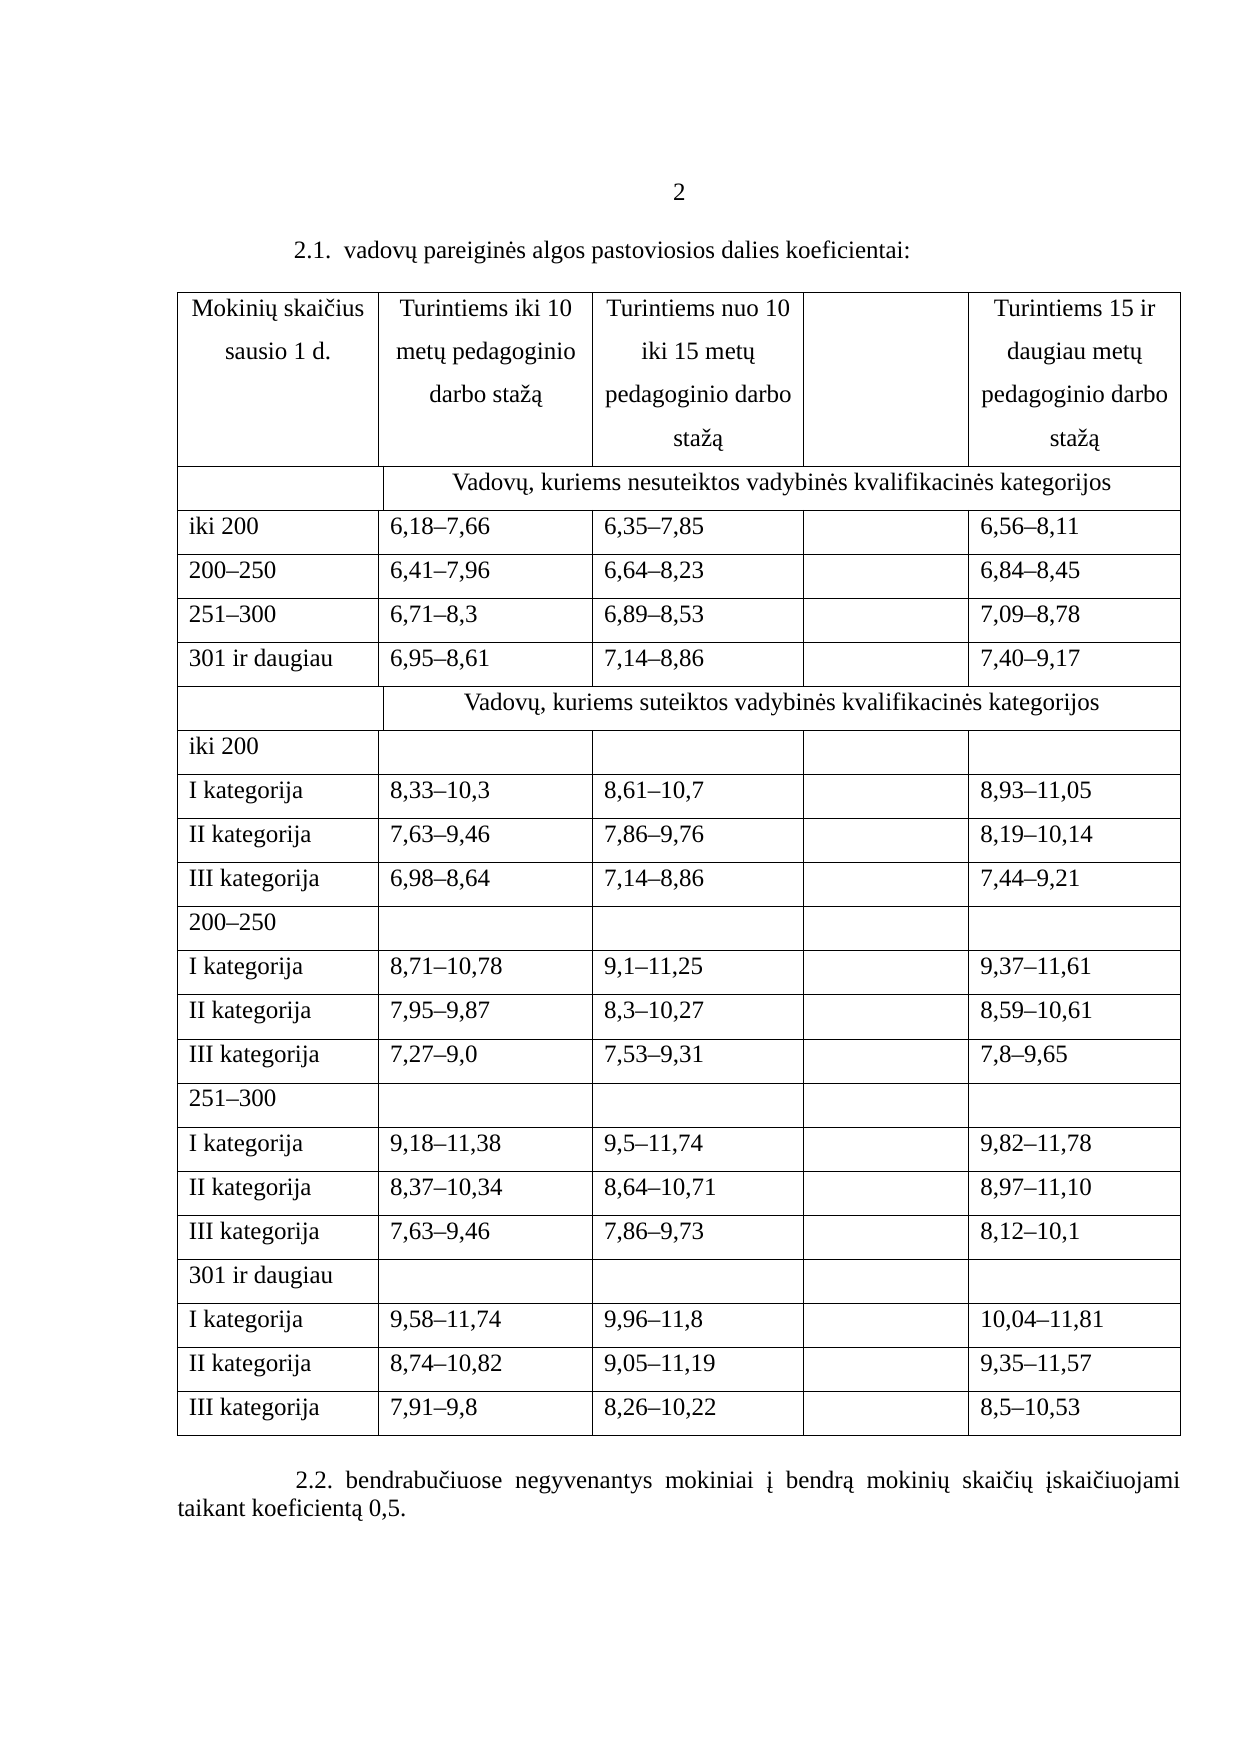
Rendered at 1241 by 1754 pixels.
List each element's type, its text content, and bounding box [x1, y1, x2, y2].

table_cell 8,3–10,27 [593, 995, 803, 1038]
table_cell 8,59–10,61 [969, 995, 1180, 1038]
table_cell 251–300 [178, 599, 378, 642]
table_cell 8,12–10,1 [969, 1216, 1180, 1259]
table_cell 7,14–8,86 [593, 863, 803, 906]
table_cell 7,40–9,17 [969, 643, 1180, 686]
table_header Mokinių skaičius sausio 1 d. [178, 293, 378, 466]
table_cell 10,04–11,81 [969, 1304, 1180, 1347]
table_cell 7,53–9,31 [593, 1040, 803, 1082]
table_cell 7,09–8,78 [969, 599, 1180, 642]
table_cell Vadovų, kuriems nesuteiktos vadybinės kvalifikacinės kategorijos [384, 467, 1180, 510]
table_cell [804, 995, 968, 1038]
table_cell [804, 1172, 968, 1215]
table_cell 301 ir daugiau [178, 1260, 378, 1303]
table_cell [804, 1348, 968, 1391]
table_cell [379, 1084, 592, 1127]
table_cell 8,26–10,22 [593, 1392, 803, 1435]
table_cell Vadovų, kuriems suteiktos vadybinės kvalifikacinės kategorijos [384, 687, 1180, 730]
table_cell 9,1–11,25 [593, 951, 803, 994]
table_cell [804, 1084, 968, 1127]
table_cell [178, 467, 383, 510]
table_cell iki 200 [178, 511, 378, 554]
table_cell 6,41–7,96 [379, 555, 592, 598]
table_cell [804, 599, 968, 642]
table_cell [804, 907, 968, 950]
table_cell 9,35–11,57 [969, 1348, 1180, 1391]
table_header Turintiems iki 10 metų pedagoginio darbo stažą [379, 293, 592, 466]
table_cell 7,63–9,46 [379, 819, 592, 862]
table_cell [804, 555, 968, 598]
table_cell [804, 1040, 968, 1082]
table_cell 7,63–9,46 [379, 1216, 592, 1259]
table_cell 301 ir daugiau [178, 643, 378, 686]
table_cell [804, 819, 968, 862]
table_cell [804, 1128, 968, 1171]
table_cell 9,58–11,74 [379, 1304, 592, 1347]
table_cell 6,89–8,53 [593, 599, 803, 642]
table_header [804, 293, 968, 466]
table_cell 7,91–9,8 [379, 1392, 592, 1435]
table_cell [804, 1304, 968, 1347]
table_cell [969, 731, 1180, 774]
table_cell [804, 643, 968, 686]
table_cell 200–250 [178, 555, 378, 598]
table_cell 6,64–8,23 [593, 555, 803, 598]
table_cell 8,74–10,82 [379, 1348, 592, 1391]
table_cell 6,95–8,61 [379, 643, 592, 686]
table_cell 9,5–11,74 [593, 1128, 803, 1171]
table_cell 8,71–10,78 [379, 951, 592, 994]
table_cell 8,61–10,7 [593, 775, 803, 818]
table_cell 7,86–9,73 [593, 1216, 803, 1259]
table_cell iki 200 [178, 731, 378, 774]
table_cell 6,98–8,64 [379, 863, 592, 906]
table_cell [969, 1084, 1180, 1127]
table_cell III kategorija [178, 1040, 378, 1082]
table_cell 7,95–9,87 [379, 995, 592, 1038]
table_cell 8,33–10,3 [379, 775, 592, 818]
table_cell [804, 511, 968, 554]
text 2.2. bendrabučiuose negyvenantys mokiniai į bendrą mokinių skaičių įskaičiuojami taikant koeficientą 0,5. [177, 1465, 1181, 1522]
table_cell 9,18–11,38 [379, 1128, 592, 1171]
table_cell 7,44–9,21 [969, 863, 1180, 906]
table_cell III kategorija [178, 1392, 378, 1435]
table_cell [804, 731, 968, 774]
table_cell [379, 731, 592, 774]
table_cell 8,19–10,14 [969, 819, 1180, 862]
table_cell III kategorija [178, 863, 378, 906]
table_cell [804, 1216, 968, 1259]
text 2.1. vadovų pareiginės algos pastoviosios dalies koeficientai: [177, 235, 1181, 263]
table_cell [804, 775, 968, 818]
table_cell 8,93–11,05 [969, 775, 1180, 818]
table_cell 200–250 [178, 907, 378, 950]
table_cell [379, 907, 592, 950]
table_cell I kategorija [178, 775, 378, 818]
table_cell 7,8–9,65 [969, 1040, 1180, 1082]
table_cell 7,14–8,86 [593, 643, 803, 686]
table_cell I kategorija [178, 951, 378, 994]
table_cell 9,96–11,8 [593, 1304, 803, 1347]
table_cell 251–300 [178, 1084, 378, 1127]
table_cell 8,97–11,10 [969, 1172, 1180, 1215]
table_cell [593, 1260, 803, 1303]
table_cell III kategorija [178, 1216, 378, 1259]
table_cell [804, 863, 968, 906]
table_cell II kategorija [178, 1172, 378, 1215]
table_cell [804, 1392, 968, 1435]
table_cell 9,37–11,61 [969, 951, 1180, 994]
table_cell [969, 907, 1180, 950]
table_cell [178, 687, 383, 730]
table_cell II kategorija [178, 1348, 378, 1391]
table_cell 9,82–11,78 [969, 1128, 1180, 1171]
table_cell 6,18–7,66 [379, 511, 592, 554]
table_cell 6,35–7,85 [593, 511, 803, 554]
table_cell [969, 1260, 1180, 1303]
table_cell [379, 1260, 592, 1303]
table_cell [804, 1260, 968, 1303]
table_cell [593, 731, 803, 774]
table_cell 8,37–10,34 [379, 1172, 592, 1215]
table_header Turintiems nuo 10 iki 15 metų pedagoginio darbo stažą [593, 293, 803, 466]
table_cell II kategorija [178, 819, 378, 862]
table_cell II kategorija [178, 995, 378, 1038]
table_cell [804, 951, 968, 994]
table_cell [593, 1084, 803, 1127]
table_cell [593, 907, 803, 950]
table_header Turintiems 15 ir daugiau metų pedagoginio darbo stažą [969, 293, 1180, 466]
table_cell 6,84–8,45 [969, 555, 1180, 598]
table_cell 7,86–9,76 [593, 819, 803, 862]
table_cell 8,5–10,53 [969, 1392, 1180, 1435]
table_cell 8,64–10,71 [593, 1172, 803, 1215]
table_cell I kategorija [178, 1128, 378, 1171]
table_cell 6,71–8,3 [379, 599, 592, 642]
table_cell 6,56–8,11 [969, 511, 1180, 554]
table_cell 9,05–11,19 [593, 1348, 803, 1391]
table_cell 7,27–9,0 [379, 1040, 592, 1082]
table_cell I kategorija [178, 1304, 378, 1347]
